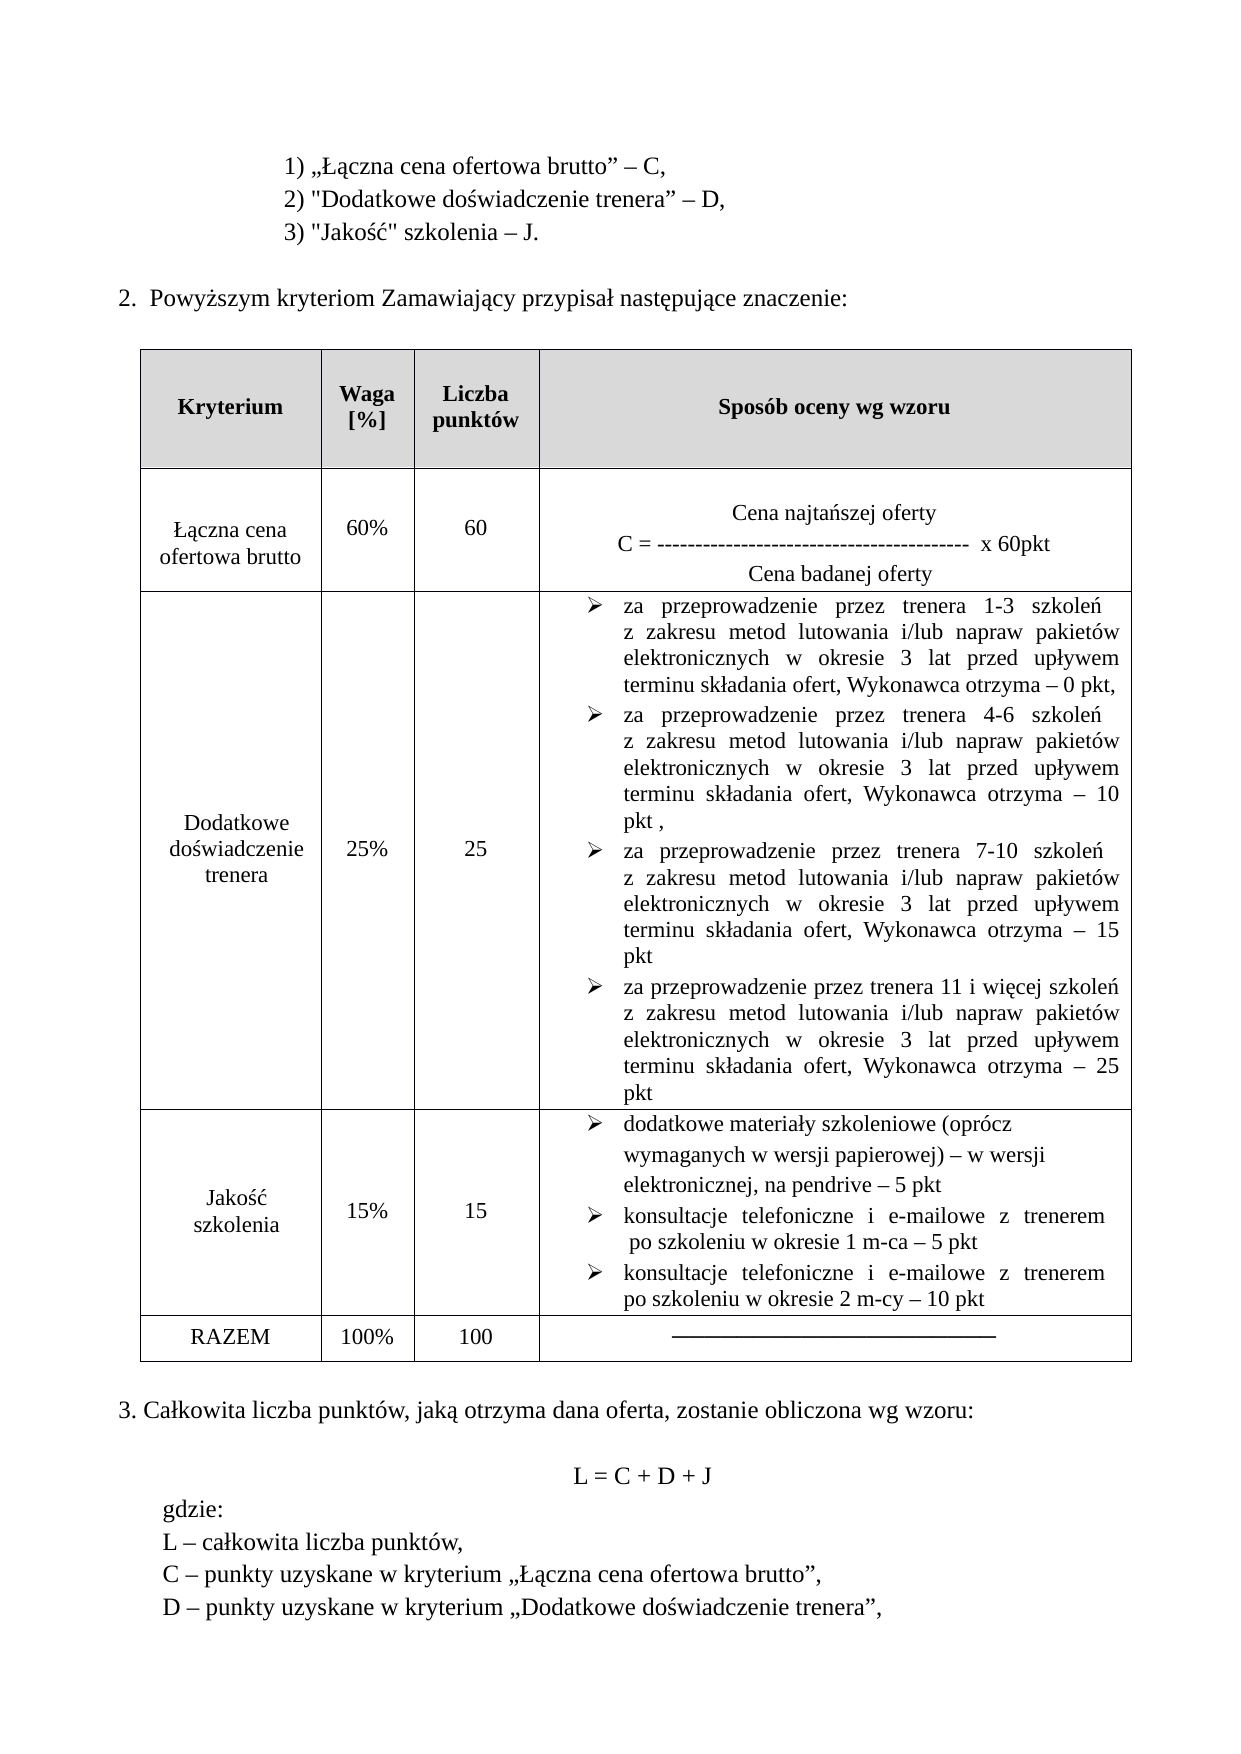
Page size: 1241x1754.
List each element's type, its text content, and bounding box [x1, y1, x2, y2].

table_cell 100 [415, 1316, 539, 1361]
table_cell Jakość szkolenia [141, 1110, 321, 1315]
table_cell 25% [322, 592, 414, 1109]
text 1) „Łączna cena ofertowa brutto” – C, [283, 151, 1122, 180]
table_cell Dodatkowe doświadczenie trenera [141, 592, 321, 1109]
table_header Kryterium [141, 350, 321, 467]
table_cell 15 [415, 1110, 539, 1315]
text C – punkty uzyskane w kryterium „Łączna cena ofertowa brutto”, [162, 1559, 1122, 1588]
text 2) "Dodatkowe doświadczenie trenera” – D, [283, 184, 1122, 213]
table_cell ­­­­­──────────────────── [540, 1316, 1131, 1361]
table_header Liczba punktów [415, 350, 539, 467]
table_header Waga [%] [322, 350, 414, 467]
text 2. Powyższym kryteriom Zamawiający przypisał następujące znaczenie: [118, 283, 1122, 311]
table_cell 60% [322, 469, 414, 591]
table_cell 60 [415, 469, 539, 591]
table_cell Cena najtańszej oferty C = ----------------------------------------- x 60pkt Cena badanej oferty [540, 469, 1131, 591]
text D – punkty uzyskane w kryterium „Dodatkowe doświadczenie trenera”, [162, 1592, 1122, 1621]
text L = C + D + J [162, 1461, 1122, 1489]
table_cell 15% [322, 1110, 414, 1315]
table_cell dodatkowe materiały szkoleniowe (oprócz wymaganych w wersji papierowej) – w wersji elektronicznej, na pendrive – 5 pkt konsultacje telefoniczne i e-mailowe z trenerem po szkoleniu w okresie 1 m-ca – 5 pkt konsultacje telefoniczne i e-mailowe z trenerem po szkoleniu w okresie 2 m-cy – 10 pkt [540, 1110, 1131, 1315]
table_header Sposób oceny wg wzoru [540, 350, 1131, 467]
table_cell za przeprowadzenie przez trenera 1-3 szkoleń z zakresu metod lutowania i/lub napraw pakietów elektronicznych w okresie 3 lat przed upływem terminu składania ofert, Wykonawca otrzyma – 0 pkt, za przeprowadzenie przez trenera 4-6 szkoleń z zakresu metod lutowania i/lub napraw pakietów elektronicznych w okresie 3 lat przed upływem terminu składania ofert, Wykonawca otrzyma – 10 pkt , za przeprowadzenie przez trenera 7-10 szkoleń z zakresu metod lutowania i/lub napraw pakietów elektronicznych w okresie 3 lat przed upływem terminu składania ofert, Wykonawca otrzyma – 15 pkt za przeprowadzenie przez trenera 11 i więcej szkoleń z zakresu metod lutowania i/lub napraw pakietów elektronicznych w okresie 3 lat przed upływem terminu składania ofert, Wykonawca otrzyma – 25 pkt [540, 592, 1131, 1109]
table_cell RAZEM [141, 1316, 321, 1361]
text 3) "Jakość" szkolenia – J. [283, 217, 1122, 246]
text 3. Całkowita liczba punktów, jaką otrzyma dana oferta, zostanie obliczona wg wzoru: [118, 1395, 1122, 1424]
table_cell Łączna cena ofertowa brutto [141, 469, 321, 591]
text L – całkowita liczba punktów, [162, 1527, 1122, 1555]
table_cell 100% [322, 1316, 414, 1361]
table_cell 25 [415, 592, 539, 1109]
text gdzie: [162, 1494, 1122, 1522]
